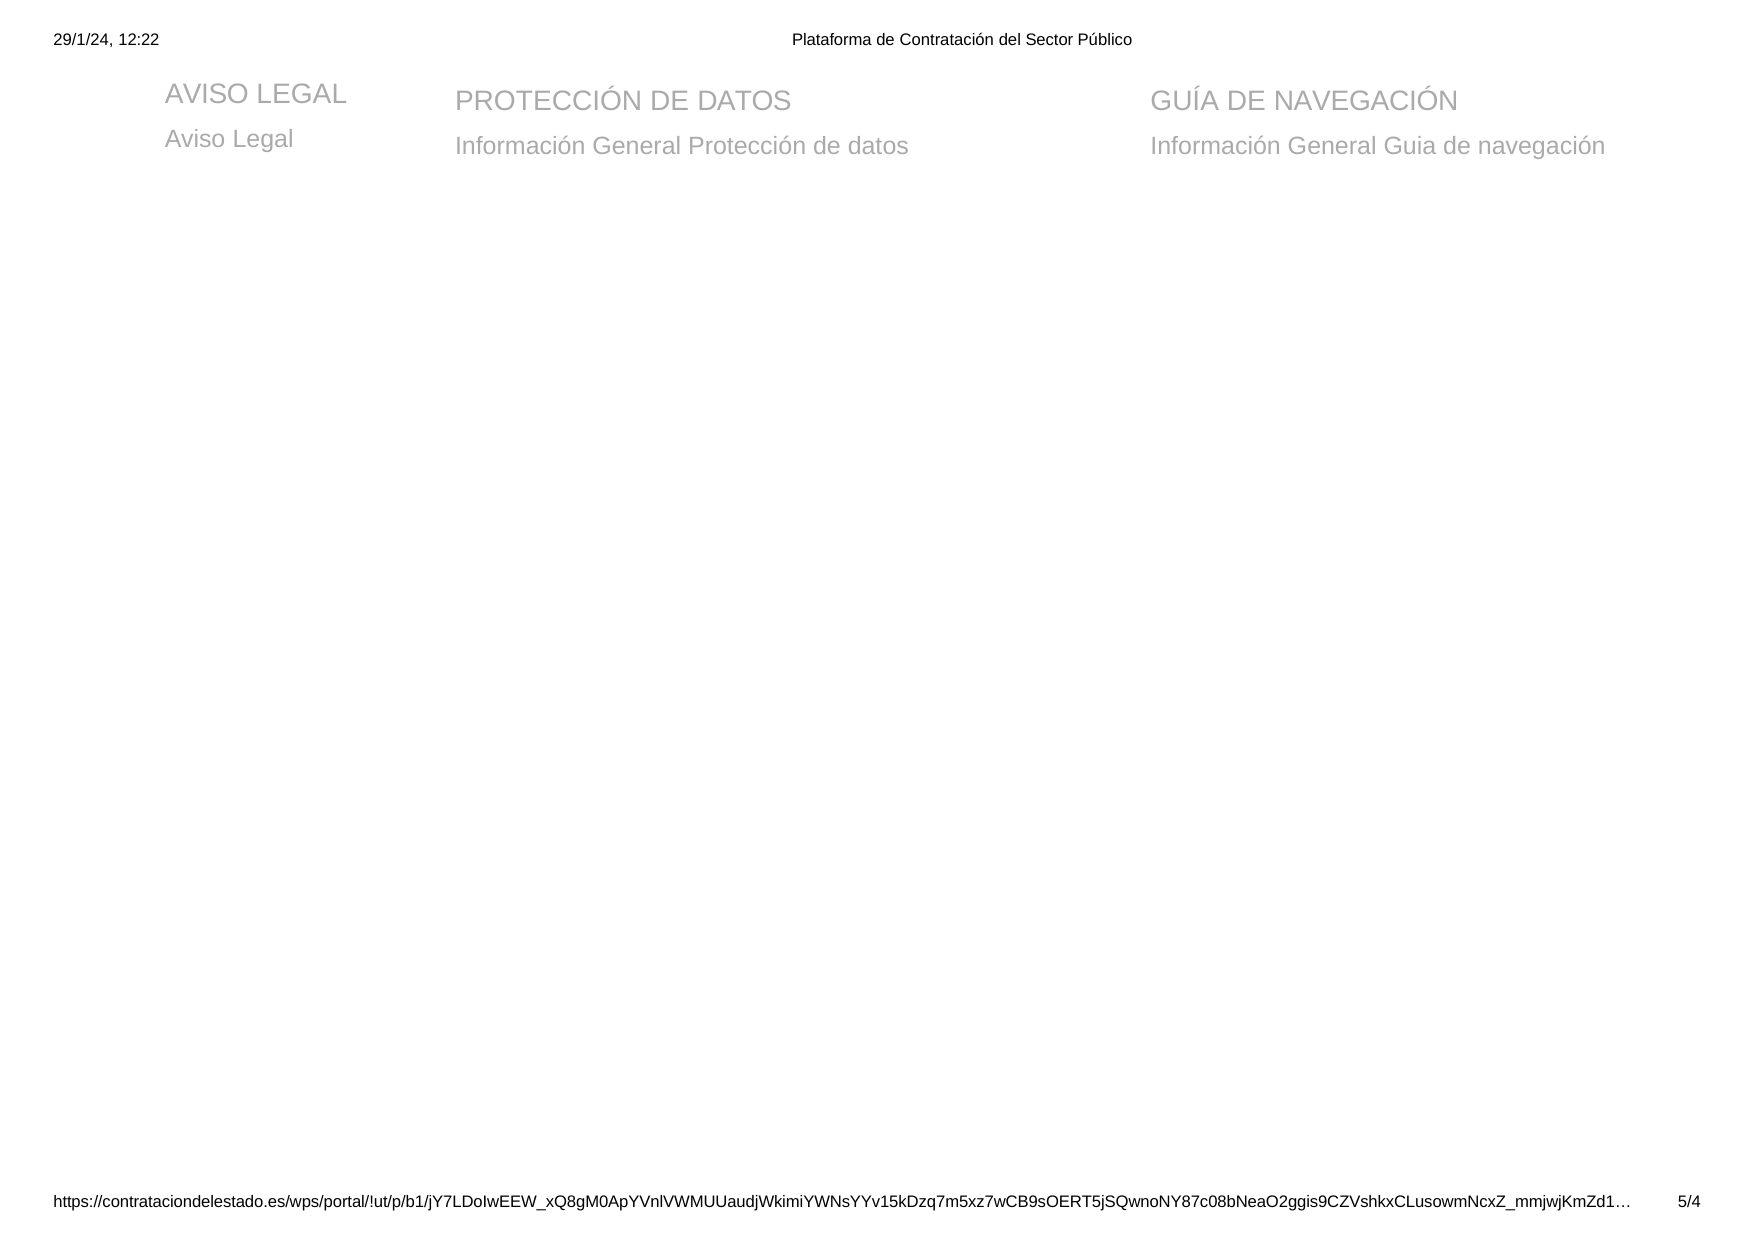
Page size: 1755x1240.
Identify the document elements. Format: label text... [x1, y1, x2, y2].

text Aviso Legal [164, 124, 347, 153]
text PROTECCIÓN DE DATOS [455, 84, 909, 117]
text Información General Protección de datos [455, 131, 909, 159]
text GUÍA DE NAVEGACIÓN [1150, 84, 1712, 117]
text AVISO LEGAL [164, 77, 347, 110]
text Información General Guia de navegación [1150, 131, 1712, 159]
